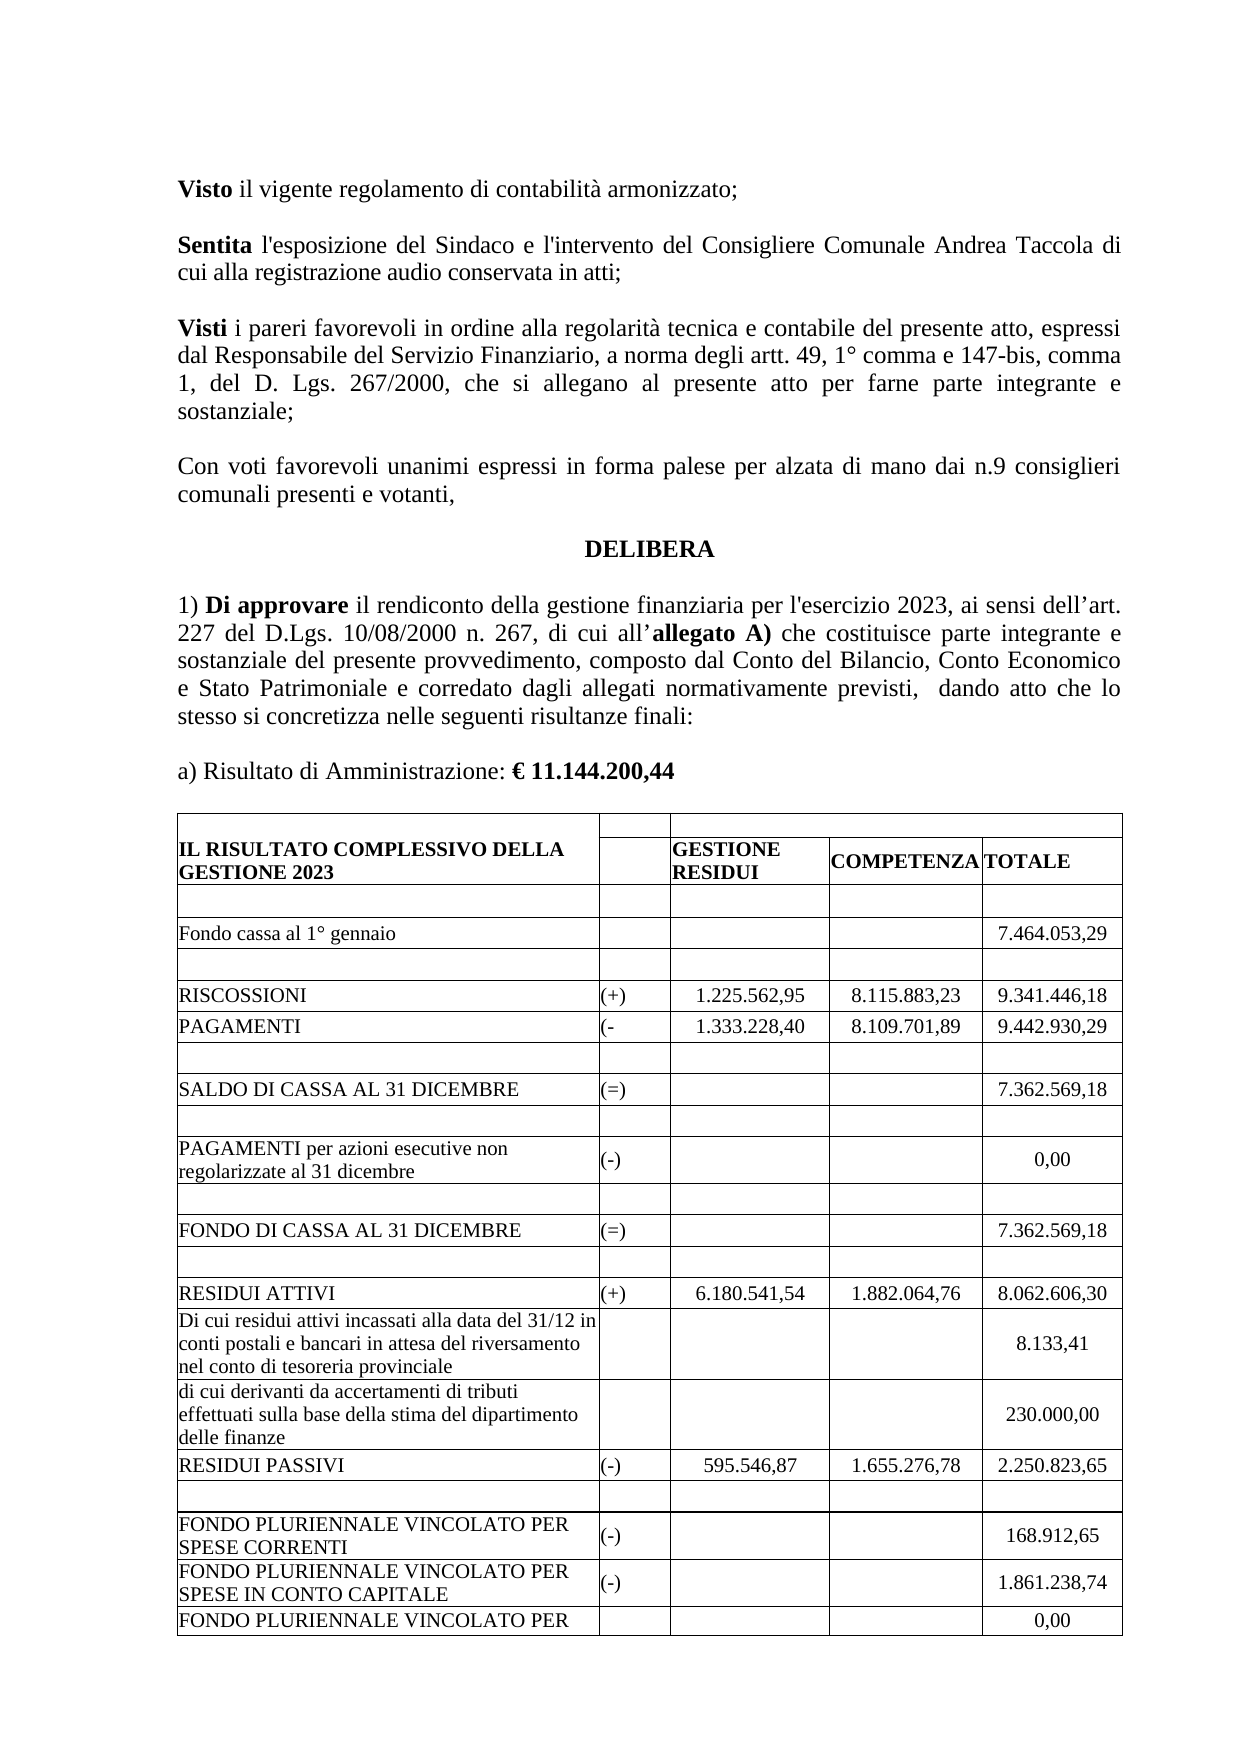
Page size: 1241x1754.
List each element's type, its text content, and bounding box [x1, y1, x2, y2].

table_cell [671, 1106, 829, 1136]
table_cell [830, 1074, 982, 1104]
table_cell PAGAMENTI per azioni esecutive non regolarizzate al 31 dicembre [178, 1137, 599, 1183]
table_cell [830, 1215, 982, 1246]
table_cell [830, 1106, 982, 1136]
table_cell 8.115.883,23 [830, 981, 982, 1011]
table_cell [830, 1481, 982, 1511]
table_cell 8.133,41 [983, 1309, 1122, 1378]
table_cell [600, 1106, 670, 1136]
table_cell 230.000,00 [983, 1380, 1122, 1449]
table_cell 0,00 [983, 1137, 1122, 1183]
table_cell di cui derivanti da accertamenti di tributi effettuati sulla base della stima del dipartimento delle finanze [178, 1380, 599, 1449]
table_cell FONDO PLURIENNALE VINCOLATO PER SPESE CORRENTI [178, 1513, 599, 1559]
table_header IL RISULTATO COMPLESSIVO DELLA GESTIONE 2023 [178, 814, 599, 884]
table_cell 7.362.569,18 [983, 1074, 1122, 1104]
table_cell [983, 1481, 1122, 1511]
table_cell [830, 949, 982, 979]
text DELIBERA [177, 536, 1122, 563]
table_cell 7.464.053,29 [983, 918, 1122, 948]
table_cell SALDO DI CASSA AL 31 DICEMBRE [178, 1074, 599, 1104]
table_cell 8.109.701,89 [830, 1012, 982, 1042]
table_cell [178, 1184, 599, 1214]
table_cell [600, 1043, 670, 1073]
table_cell RESIDUI ATTIVI [178, 1278, 599, 1308]
table_cell [600, 885, 670, 917]
table_cell [671, 1607, 829, 1635]
table_cell [600, 949, 670, 979]
table_cell (=) [600, 1215, 670, 1246]
text Sentita l'esposizione del Sindaco e l'intervento del Consigliere Comunale Andrea Taccola di cui alla registrazione audio conservata in atti; [177, 231, 1122, 286]
table_header [671, 814, 1122, 837]
table_cell [830, 918, 982, 948]
table_cell 7.362.569,18 [983, 1215, 1122, 1246]
table_cell RISCOSSIONI [178, 981, 599, 1011]
table_cell [178, 1043, 599, 1073]
table_cell (+) [600, 1278, 670, 1308]
table_cell PAGAMENTI [178, 1012, 599, 1042]
table_cell [830, 1043, 982, 1073]
table_cell [983, 1043, 1122, 1073]
text Con voti favorevoli unanimi espressi in forma palese per alzata di mano dai n.9 consiglieri comunali presenti e votanti, [177, 452, 1122, 508]
text Visti i pareri favorevoli in ordine alla regolarità tecnica e contabile del presente atto, espressi dal Responsabile del Servizio Finanziario, a norma degli artt. 49, 1° comma e 147-bis, comma 1, del D. Lgs. 267/2000, che si allegano al presente atto per farne parte integrante e sostanziale; [177, 314, 1122, 425]
table_cell [600, 1247, 670, 1277]
table_cell [600, 1481, 670, 1511]
table_cell 9.442.930,29 [983, 1012, 1122, 1042]
table_cell [600, 1607, 670, 1635]
text Visto il vigente regolamento di contabilità armonizzato; [177, 175, 1122, 203]
table_cell (+) [600, 981, 670, 1011]
table_cell [671, 1184, 829, 1214]
table_cell [178, 1106, 599, 1136]
table_cell 1.333.228,40 [671, 1012, 829, 1042]
table_cell 0,00 [983, 1607, 1122, 1635]
table_cell [600, 1380, 670, 1449]
table_cell 9.341.446,18 [983, 981, 1122, 1011]
table_cell [983, 885, 1122, 917]
table_cell [671, 949, 829, 979]
table_cell [671, 1043, 829, 1073]
table_cell GESTIONE RESIDUI [671, 838, 829, 884]
table_cell 2.250.823,65 [983, 1450, 1122, 1480]
table_cell 1.655.276,78 [830, 1450, 982, 1480]
table_cell 1.225.562,95 [671, 981, 829, 1011]
table_cell 595.546,87 [671, 1450, 829, 1480]
table_cell [600, 1184, 670, 1214]
table_cell (-) [600, 1513, 670, 1559]
table_cell 8.062.606,30 [983, 1278, 1122, 1308]
table_cell [983, 1247, 1122, 1277]
table_cell [830, 1380, 982, 1449]
table_cell FONDO PLURIENNALE VINCOLATO PER [178, 1607, 599, 1635]
table_cell [830, 1607, 982, 1635]
table_cell (=) [600, 1074, 670, 1104]
table_cell [671, 1481, 829, 1511]
table_cell [830, 885, 982, 917]
table_cell [600, 918, 670, 948]
table_cell [830, 1247, 982, 1277]
table_cell COMPETENZA [830, 838, 982, 884]
table_cell FONDO DI CASSA AL 31 DICEMBRE [178, 1215, 599, 1246]
table_cell (-) [600, 1560, 670, 1606]
table_cell [671, 1215, 829, 1246]
table_cell [178, 1481, 599, 1511]
table_cell 6.180.541,54 [671, 1278, 829, 1308]
table_cell [830, 1560, 982, 1606]
text 1) Di approvare il rendiconto della gestione finanziaria per l'esercizio 2023, ai sensi dell’art. 227 del D.Lgs. 10/08/2000 n. 267, di cui all’allegato A) che costituisce parte integrante e sostanziale del presente provvedimento, composto dal Conto del Bilancio, Conto Economico e Stato Patrimoniale e corredato dagli allegati normativamente previsti, dando atto che lo stesso si concretizza nelle seguenti risultanze finali: [177, 591, 1122, 729]
table_cell [671, 1074, 829, 1104]
table_cell [830, 1513, 982, 1559]
table_cell [671, 885, 829, 917]
table_cell [671, 1247, 829, 1277]
table_cell [178, 885, 599, 917]
table_cell [671, 1513, 829, 1559]
table_cell [983, 1184, 1122, 1214]
table_cell (-) [600, 1137, 670, 1183]
table_cell [983, 1106, 1122, 1136]
table_cell TOTALE [983, 838, 1122, 884]
table_cell [671, 1137, 829, 1183]
table_cell [671, 1309, 829, 1378]
table_cell [178, 949, 599, 979]
table_cell [830, 1309, 982, 1378]
table_cell [983, 949, 1122, 979]
table_cell 168.912,65 [983, 1513, 1122, 1559]
table_cell 1.861.238,74 [983, 1560, 1122, 1606]
table_cell (- [600, 1012, 670, 1042]
table_cell FONDO PLURIENNALE VINCOLATO PER SPESE IN CONTO CAPITALE [178, 1560, 599, 1606]
table_cell (-) [600, 1450, 670, 1480]
table_cell [830, 1137, 982, 1183]
table_cell [600, 1309, 670, 1378]
table_cell [178, 1247, 599, 1277]
table_header [600, 814, 670, 837]
table_cell [671, 1560, 829, 1606]
table_cell 1.882.064,76 [830, 1278, 982, 1308]
table_cell Fondo cassa al 1° gennaio [178, 918, 599, 948]
table_cell [830, 1184, 982, 1214]
table_cell [600, 838, 670, 884]
table_cell [671, 918, 829, 948]
table_cell Di cui residui attivi incassati alla data del 31/12 in conti postali e bancari in attesa del riversamento nel conto di tesoreria provinciale [178, 1309, 599, 1378]
table_cell [671, 1380, 829, 1449]
text a) Risultato di Amministrazione: € 11.144.200,44 [177, 757, 1122, 785]
table_cell RESIDUI PASSIVI [178, 1450, 599, 1480]
